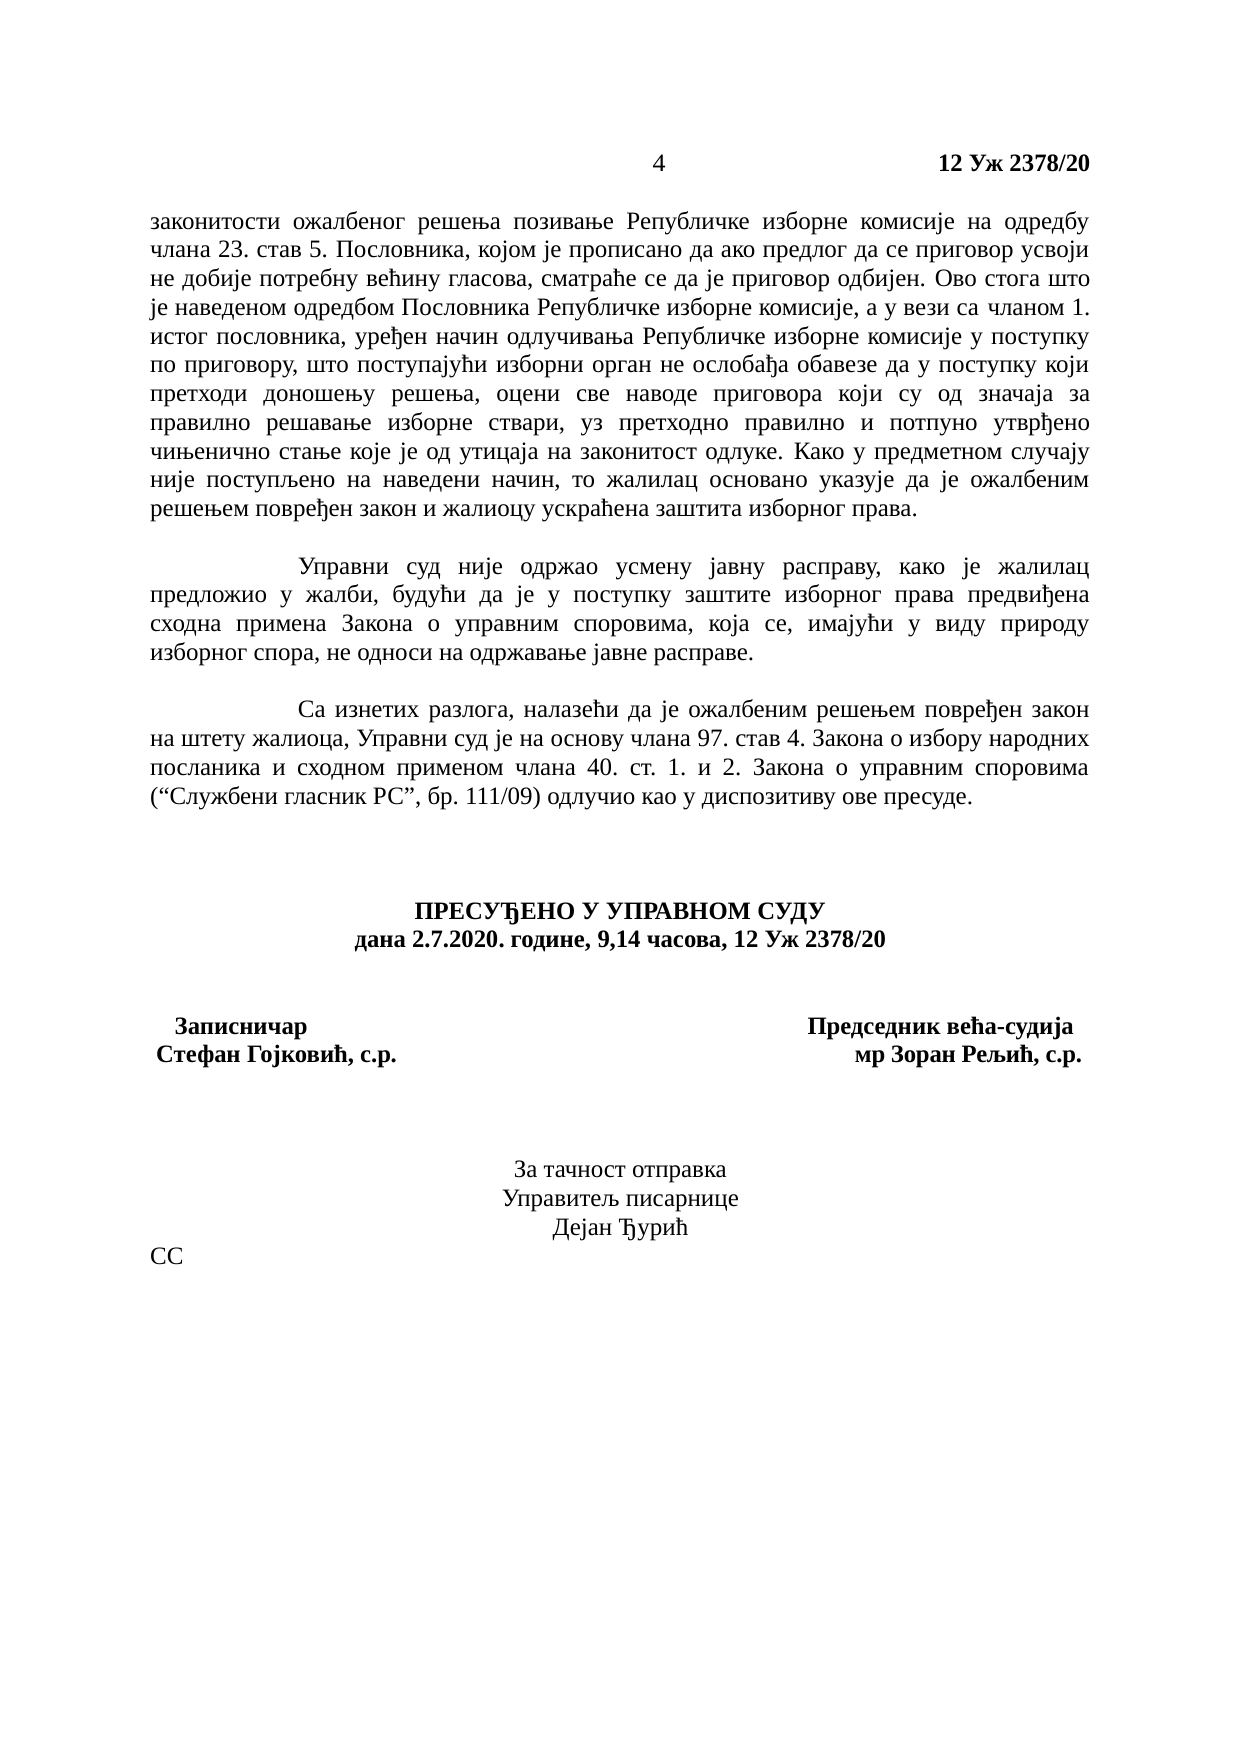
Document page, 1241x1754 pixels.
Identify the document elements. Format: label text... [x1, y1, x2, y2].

text ПРЕСУЂЕНО У УПРАВНОМ СУДУ [150, 896, 1090, 924]
text Управни суд није одржао усмену јавну расправу, како је жалилац предложио у жалби, будући да је у поступку заштите изборног права предвиђена сходна примена Закона о управним споровима, која се, имајући у виду природу изборног спора, не односи на одржавање јавне расправе. [150, 551, 1090, 666]
text Дејан Ђурић [150, 1212, 1090, 1241]
text Записничар Председник већа-судија [150, 1011, 1090, 1039]
text СС [150, 1241, 1090, 1269]
text Са изнетих разлога, налазећи да је ожалбеним решењем повређен закон на штету жалиоца, Управни суд је на основу члана 97. став 4. Закона о избору народних посланика и сходном применом члана 40. ст. 1. и 2. Закона о управним споровима (“Службени гласник РС”, бр. 111/09) одлучио као у диспозитиву ове пресуде. [150, 694, 1090, 809]
text законитости ожалбеног решења позивање Републичке изборне комисије на одредбу члана 23. став 5. Пословника, којом је прописано да ако предлог да се приговор усвоји не добије потребну већину гласова, сматраће се да је приговор одбијен. Ово стога што је наведеном одредбом Пословника Републичке изборне комисије, а у вези са чланом 1. истог пословника, уређен начин одлучивања Републичке изборне комисије у поступку по приговору, што поступајући изборни орган не ослобађа обавезе да у поступку који претходи доношењу решења, оцени све наводе приговора који су од значаја за правилно решавање изборне ствари, уз претходно правилно и потпуно утврђено чињенично стање које је од утицаја на законитост одлуке. Како у предметном случају није поступљено на наведени начин, то жалилац основано указује да је ожалбеним решењем повређен закон и жалиоцу ускраћена заштита изборног права. [150, 206, 1090, 522]
text Управитељ писарнице [150, 1183, 1090, 1212]
text За тачност отправка [150, 1154, 1090, 1183]
text Стефан Гојковић, с.р. мр Зоран Рељић, с.р. [150, 1039, 1090, 1068]
text дана 2.7.2020. године, 9,14 часова, 12 Уж 2378/20 [150, 924, 1090, 953]
